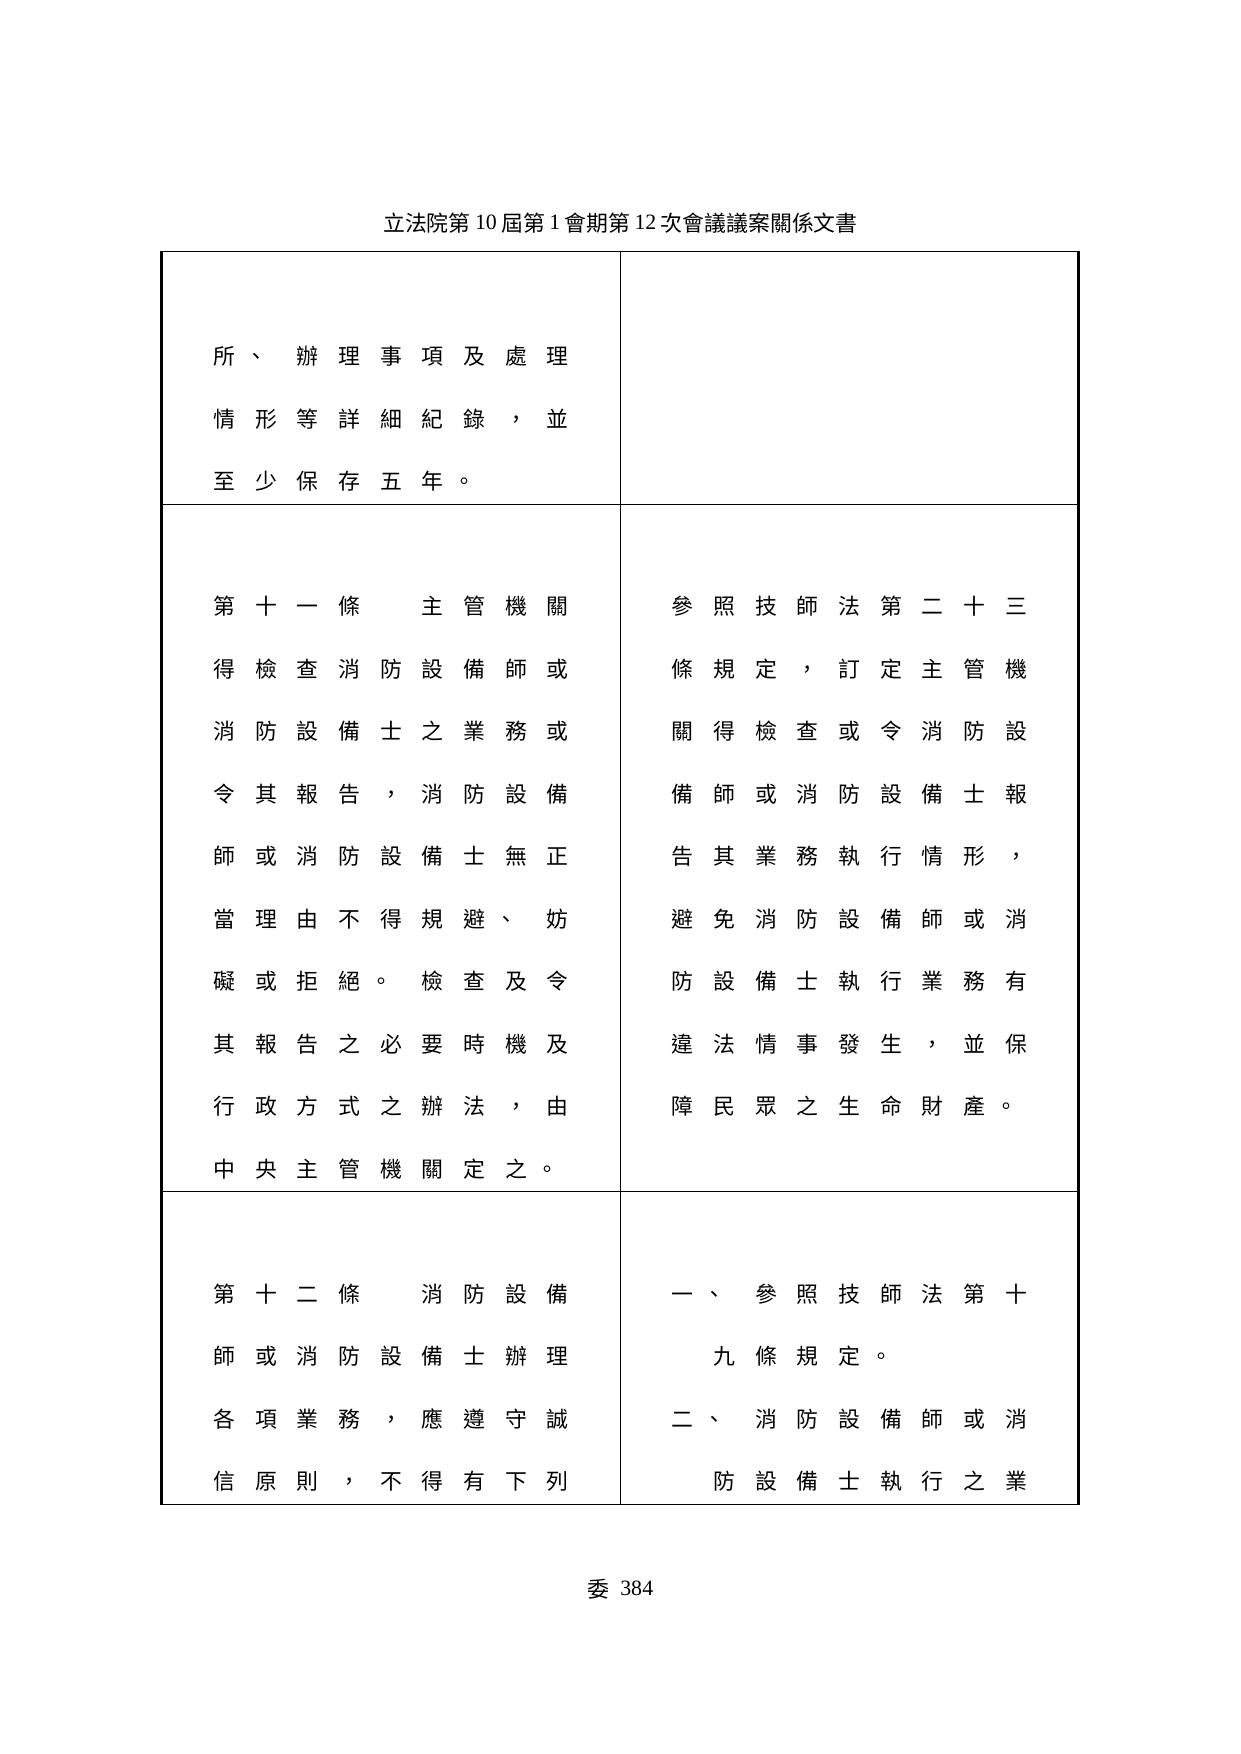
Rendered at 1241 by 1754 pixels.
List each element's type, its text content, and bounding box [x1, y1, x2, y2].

table_cell 所、辦理事項及處理情形等詳細紀錄，並至少保存五年。 [163, 252, 620, 504]
table_cell [621, 252, 1077, 504]
table_cell 第十二條 消防設備師或消防設備士辦理各項業務，應遵守誠信原則，不得有下列 [163, 1192, 620, 1504]
table_cell 一、參照技師法第十九條規定。 二、消防設備師或消防設備士執行之業 [621, 1192, 1077, 1504]
table_cell 第十一條 主管機關得檢查消防設備師或消防設備士之業務或令其報告，消防設備師或消防設備士無正當理由不得規避、妨礙或拒絕。檢查及令其報告之必要時機及行政方式之辦法，由中央主管機關定之。 [163, 505, 620, 1191]
table_cell 參照技師法第二十三條規定，訂定主管機關得檢查或令消防設備師或消防設備士報告其業務執行情形，避免消防設備師或消防設備士執行業務有違法情事發生，並保障民眾之生命財產。 [621, 505, 1077, 1191]
